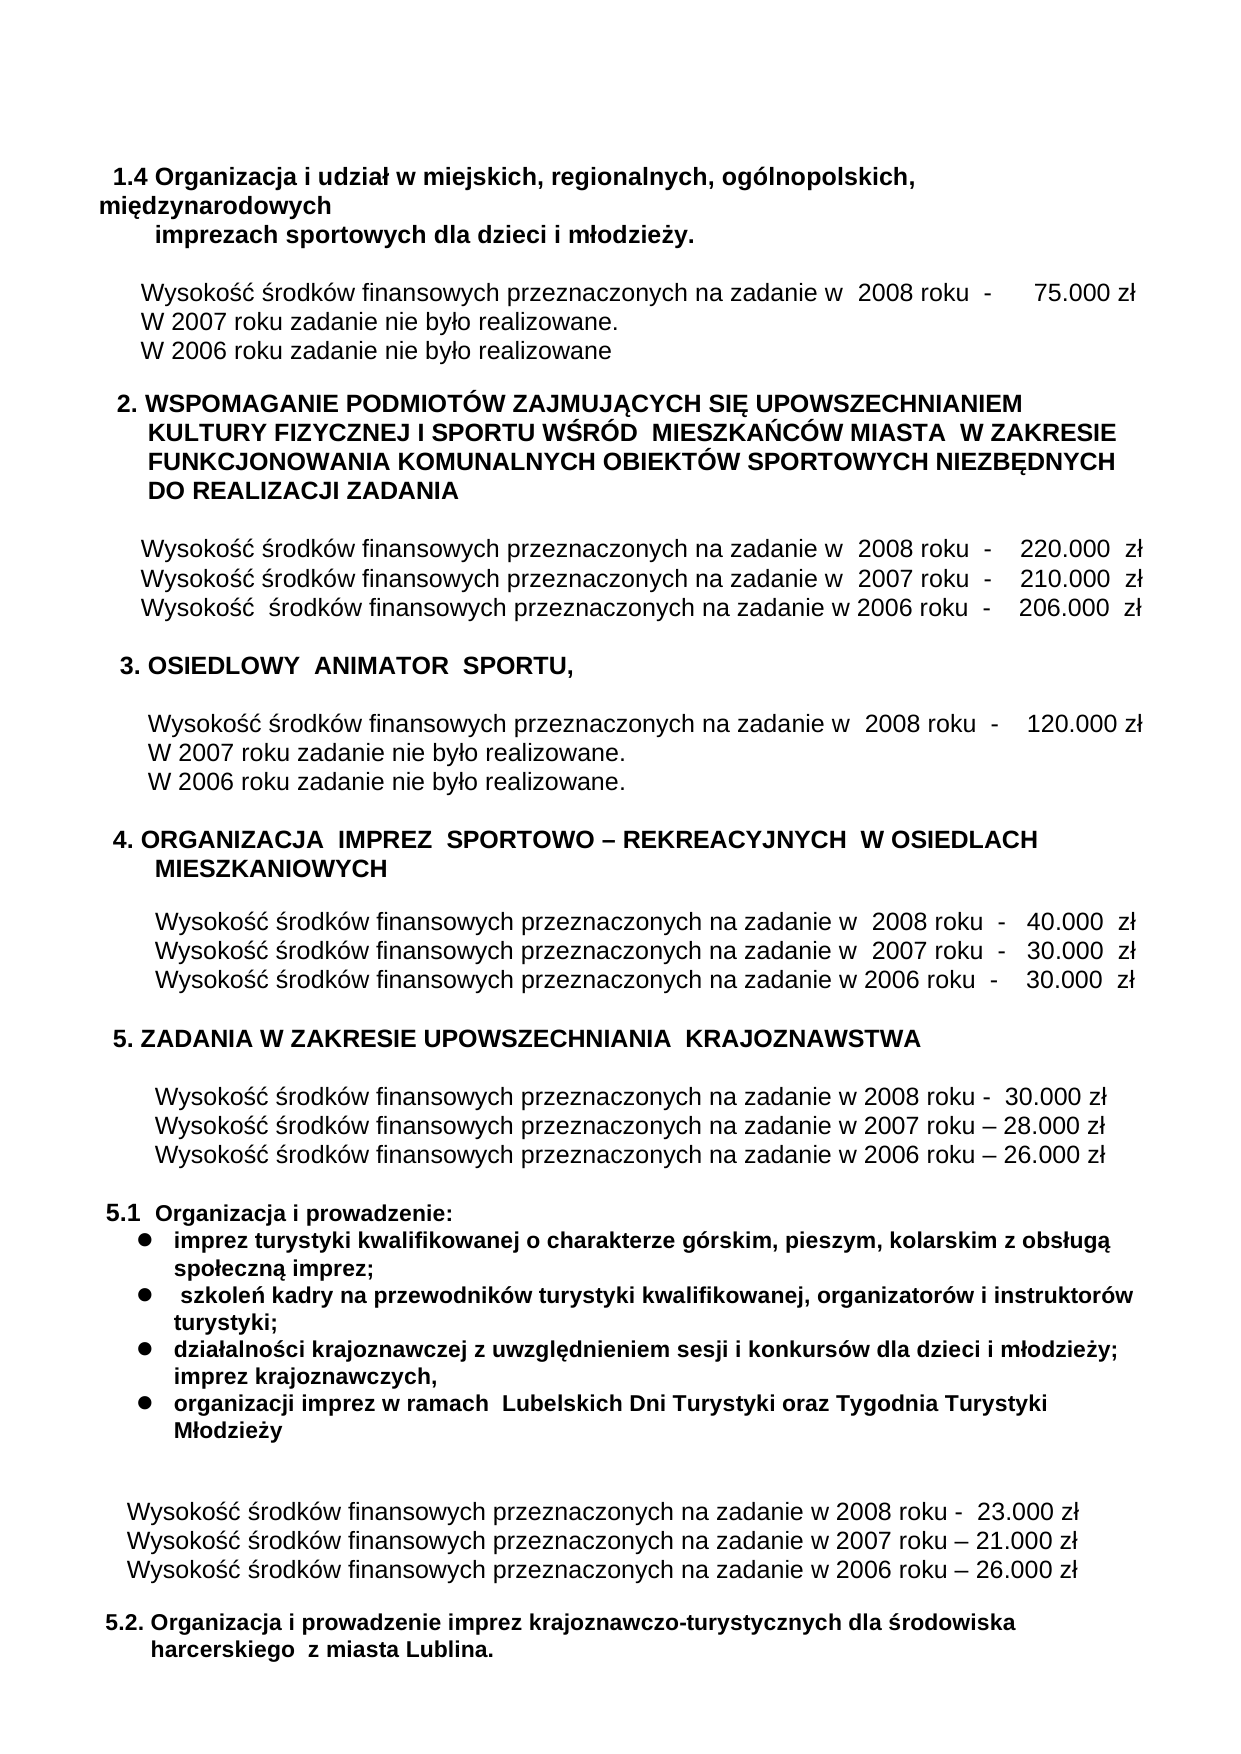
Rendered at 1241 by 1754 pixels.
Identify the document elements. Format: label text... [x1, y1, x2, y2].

text imprezach sportowych dla dzieci i młodzieży. [99, 220, 1151, 249]
list imprez turystyki kwalifikowanej o charakterze górskim, pieszym, kolarskim z obsługą społeczną imprez; [136, 1227, 1151, 1281]
text Wysokość środków finansowych przeznaczonych na zadanie w 2008 roku - 120.000 zł [99, 709, 1151, 738]
list działalności krajoznawczej z uwzględnieniem sesji i konkursów dla dzieci i młodzieży; imprez krajoznawczych, [136, 1335, 1151, 1389]
text Wysokość środków finansowych przeznaczonych na zadanie w 2007 roku – 28.000 zł [99, 1111, 1151, 1140]
text W 2007 roku zadanie nie było realizowane. [99, 738, 1151, 767]
text W 2006 roku zadanie nie było realizowane. [99, 767, 1151, 796]
text Wysokość środków finansowych przeznaczonych na zadanie w 2008 roku - 23.000 zł [99, 1497, 1151, 1526]
text 4. ORGANIZACJA IMPREZ SPORTOWO – REKREACYJNYCH W OSIEDLACH [99, 825, 1151, 854]
text Wysokość środków finansowych przeznaczonych na zadanie w 2007 roku - 210.000 zł [99, 563, 1151, 592]
text W 2006 roku zadanie nie było realizowane [99, 336, 1151, 365]
text MIESZKANIOWYCH [99, 854, 1151, 883]
text Wysokość środków finansowych przeznaczonych na zadanie w 2006 roku – 26.000 zł [99, 1555, 1151, 1584]
text 1.4 Organizacja i udział w miejskich, regionalnych, ogólnopolskich, międzynarodowych [99, 162, 1151, 220]
text 5.2. Organizacja i prowadzenie imprez krajoznawczo-turystycznych dla środowiska [99, 1608, 1151, 1635]
text Wysokość środków finansowych przeznaczonych na zadanie w 2006 roku – 26.000 zł [99, 1140, 1151, 1169]
text FUNKCJONOWANIA KOMUNALNYCH OBIEKTÓW SPORTOWYCH NIEZBĘDNYCH [99, 447, 1151, 476]
text Wysokość środków finansowych przeznaczonych na zadanie w 2008 roku - 220.000 zł [99, 534, 1151, 563]
text Wysokość środków finansowych przeznaczonych na zadanie w 2006 roku - 30.000 zł [99, 965, 1151, 994]
text W 2007 roku zadanie nie było realizowane. [99, 307, 1151, 336]
text Wysokość środków finansowych przeznaczonych na zadanie w 2008 roku - 75.000 zł [99, 278, 1151, 307]
text harcerskiego z miasta Lublina. [99, 1635, 1151, 1662]
list organizacji imprez w ramach Lubelskich Dni Turystyki oraz Tygodnia Turystyki Młodzieży [136, 1389, 1151, 1443]
text DO REALIZACJI ZADANIA [99, 476, 1151, 505]
text Wysokość środków finansowych przeznaczonych na zadanie w 2007 roku – 21.000 zł [99, 1526, 1151, 1555]
text 5.1 Organizacja i prowadzenie: [99, 1198, 1151, 1227]
text 3. OSIEDLOWY ANIMATOR SPORTU, [99, 651, 1151, 680]
text 5. ZADANIA W ZAKRESIE UPOWSZECHNIANIA KRAJOZNAWSTWA [99, 1023, 1151, 1052]
text Wysokość środków finansowych przeznaczonych na zadanie w 2008 roku - 30.000 zł [99, 1082, 1151, 1111]
text Wysokość środków finansowych przeznaczonych na zadanie w 2008 roku - 40.000 zł [99, 907, 1151, 936]
text KULTURY FIZYCZNEJ I SPORTU WŚRÓD MIESZKAŃCÓW MIASTA W ZAKRESIE [99, 418, 1151, 447]
text Wysokość środków finansowych przeznaczonych na zadanie w 2007 roku - 30.000 zł [99, 936, 1151, 965]
list szkoleń kadry na przewodników turystyki kwalifikowanej, organizatorów i instruktorów turystyki; [136, 1281, 1151, 1335]
text 2. WSPOMAGANIE PODMIOTÓW ZAJMUJĄCYCH SIĘ UPOWSZECHNIANIEM [99, 389, 1151, 418]
text Wysokość środków finansowych przeznaczonych na zadanie w 2006 roku - 206.000 zł [99, 592, 1151, 622]
